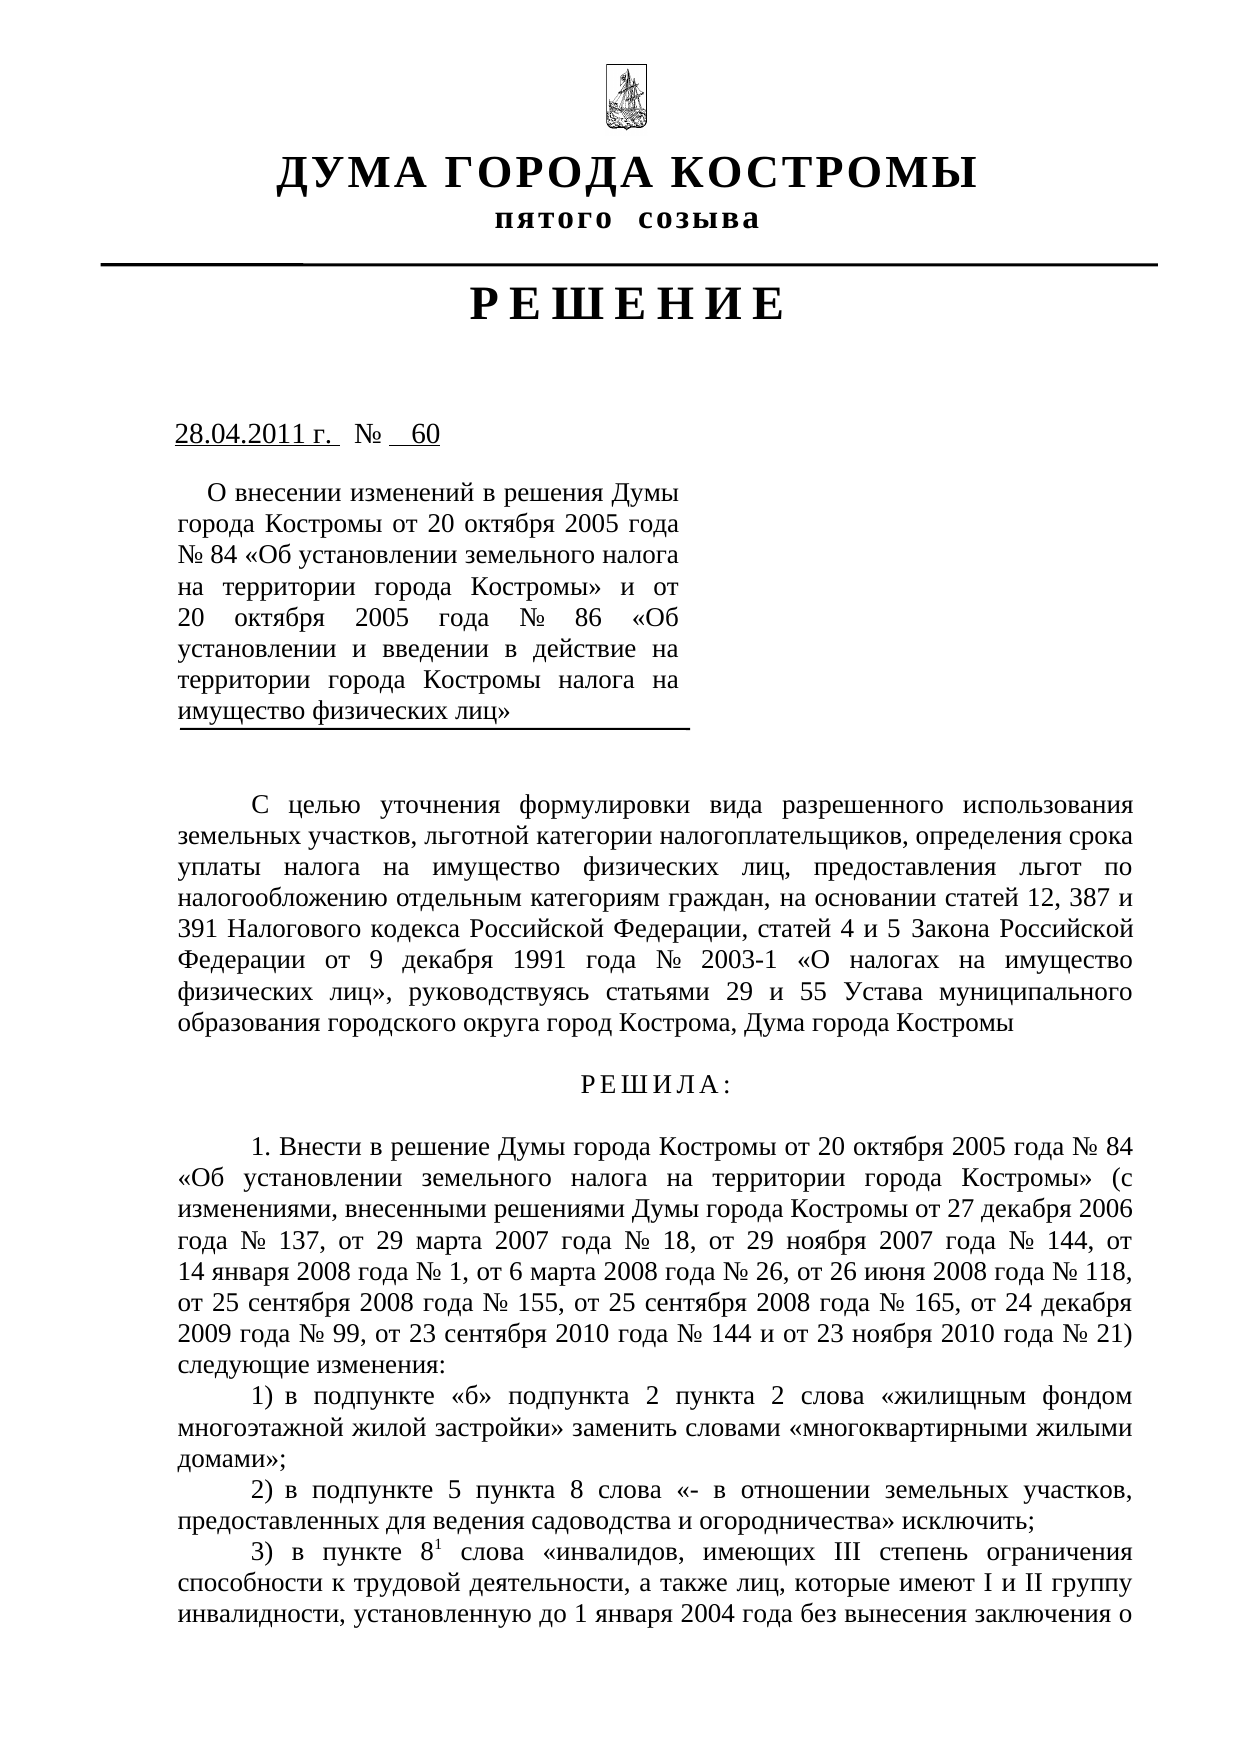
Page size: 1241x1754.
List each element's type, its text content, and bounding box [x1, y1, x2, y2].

list в подпункте 5 пункта 8 слова «- в отношении земельных участков, предоставленных для ведения садоводства и огородничества» исключить; [177, 1473, 1134, 1535]
text С целью уточнения формулировки вида разрешенного использования земельных участков, льготной категории налогоплательщиков, определения срока уплаты налога на имущество физических лиц, предоставления льгот по налогообложению отдельным категориям граждан, на основании статей 12, 387 и 391 Налогового кодекса Российской Федерации, статей 4 и 5 Закона Российской Федерации от 9 декабря 1991 года № 2003-1 «О налогах на имущество физических лиц», руководствуясь статьями 29 и 55 Устава муниципального образования городского округа город Кострома, Дума города Костромы [177, 788, 1134, 1037]
text 28.04.2011 г. № 60 [99, 416, 1154, 449]
text пятого созыва [99, 198, 1154, 236]
text РЕШИЛА: [177, 1068, 1134, 1099]
text О внесении изменений в решения Думы города Костромы от 20 октября 2005 года № 84 «Об установлении земельного налога на территории города Костромы» и от 20 октября 2005 года № 86 «Об установлении и введении в действие на территории города Костромы налога на имущество физических лиц» [177, 476, 679, 725]
text 3) в пункте 81 слова «инвалидов, имеющих III степень ограничения способности к трудовой деятельности, а также лиц, которые имеют I и II группу инвалидности, установленную до 1 января 2004 года без вынесения заключения о [177, 1535, 1134, 1629]
list в подпункте «б» подпункта 2 пункта 2 слова «жилищным фондом многоэтажной жилой застройки» заменить словами «многоквартирными жилыми домами»; [177, 1379, 1134, 1473]
text 1. Внести в решение Думы города Костромы от 20 октября 2005 года № 84 «Об установлении земельного налога на территории города Костромы» (с изменениями, внесенными решениями Думы города Костромы от 27 декабря 2006 года № 137, от 29 марта 2007 года № 18, от 29 ноября 2007 года № 144, от 14 января 2008 года № 1, от 6 марта 2008 года № 26, от 26 июня 2008 года № 118, от 25 сентября 2008 года № 155, от 25 сентября 2008 года № 165, от 24 декабря 2009 года № 99, от 23 сентября 2010 года № 144 и от 23 ноября 2010 года № 21) следующие изменения: [177, 1130, 1134, 1379]
text РЕШЕНИЕ [99, 274, 1154, 329]
text ДУМА ГОРОДА КОСТРОМЫ [99, 145, 1154, 198]
